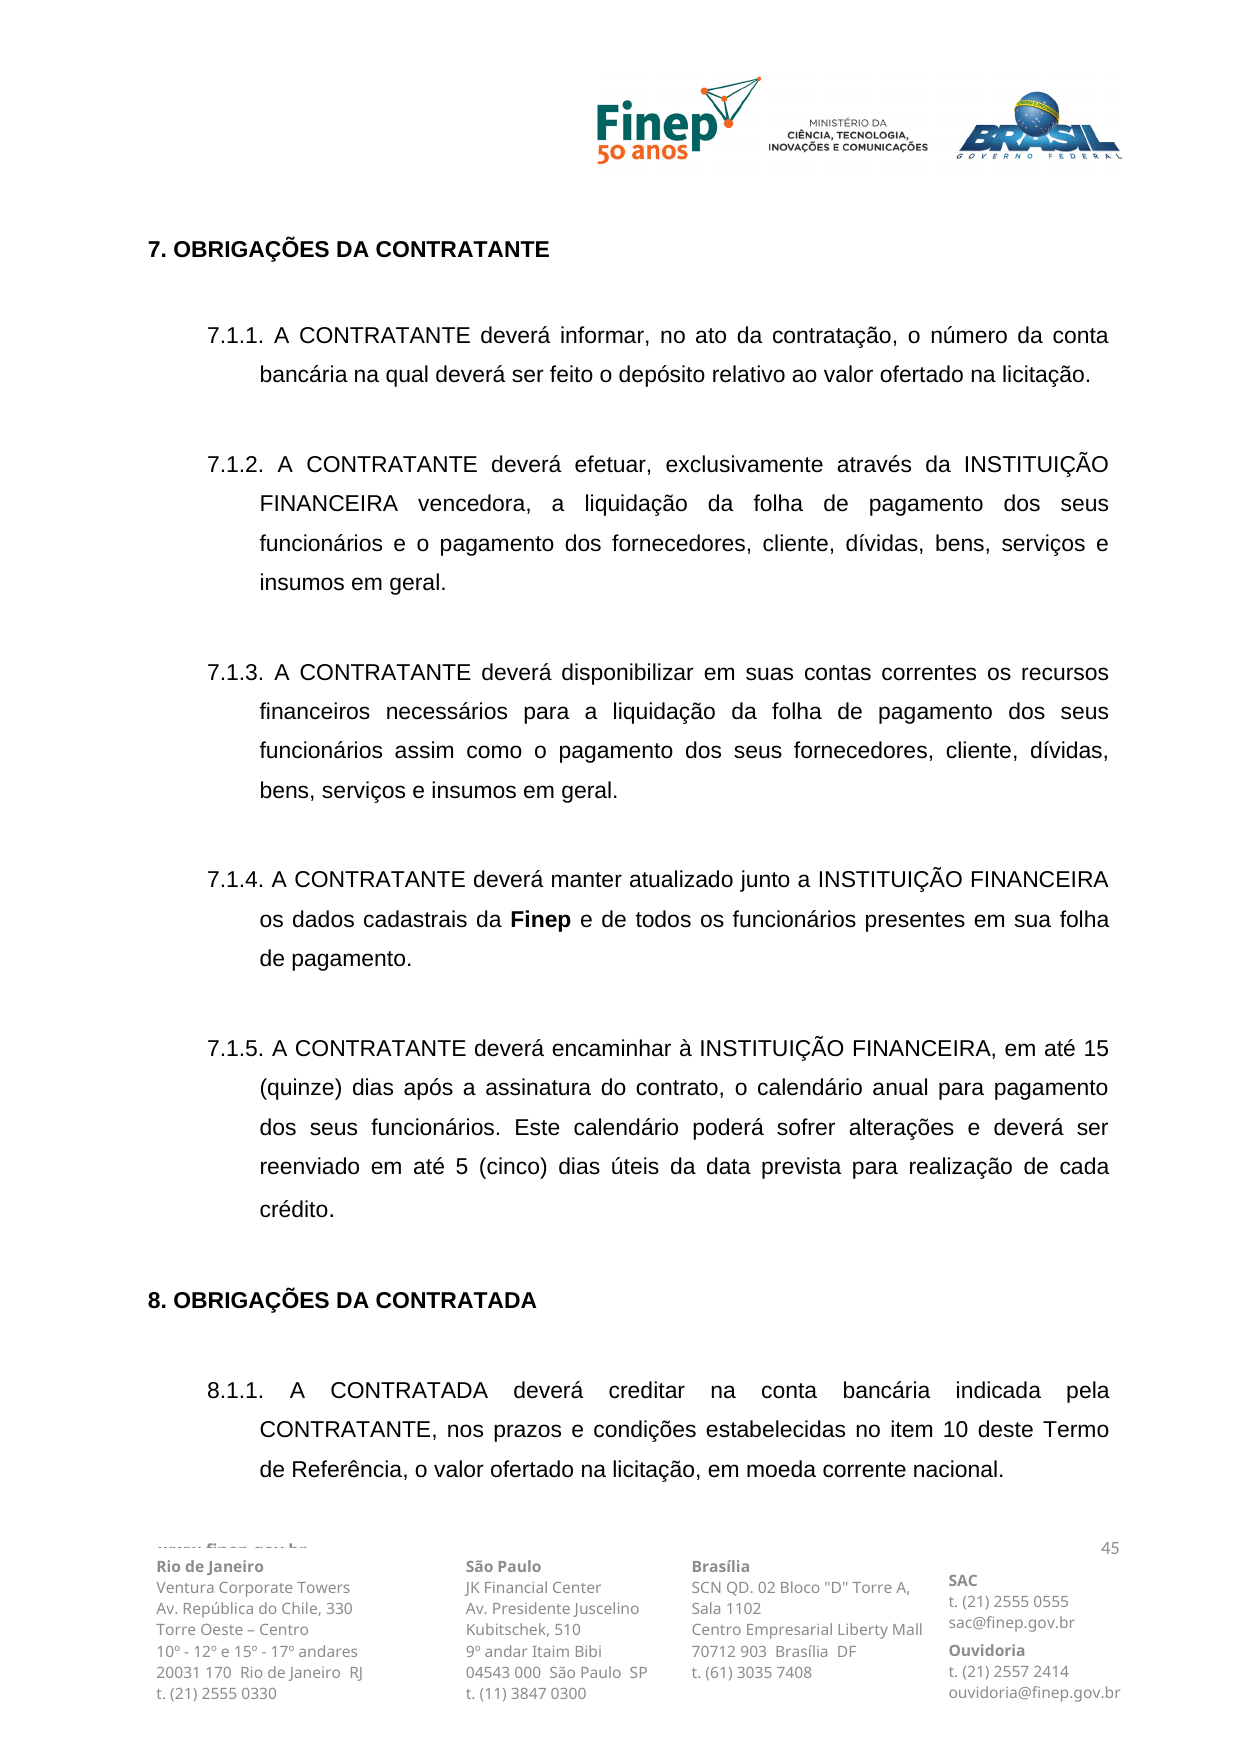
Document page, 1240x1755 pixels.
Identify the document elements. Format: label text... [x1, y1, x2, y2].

text 7.1.3. A CONTRATANTE deverá disponibilizar em suas contas correntes os recursos financeiros necessários para a liquidação da folha de pagamento dos seus funcionários assim como o pagamento dos seus fornecedores, cliente, dívidas, bens, serviços e insumos em geral. [207, 658, 1110, 803]
text 7.1.2. A CONTRATANTE deverá efetuar, exclusivamente através da INSTITUIÇÃO FINANCEIRA vencedora, a liquidação da folha de pagamento dos seus funcionários e o pagamento dos fornecedores, cliente, dívidas, bens, serviços e insumos em geral. [207, 451, 1110, 595]
text 7.1.5. A CONTRATANTE deverá encaminhar à INSTITUIÇÃO FINANCEIRA, em até 15 (quinze) dias após a assinatura do contrato, o calendário anual para pagamento dos seus funcionários. Este calendário poderá sofrer alterações e deverá ser reenviado em até 5 (cinco) dias úteis da data prevista para realização de cada crédito. [207, 1035, 1110, 1223]
text 7. OBRIGAÇÕES DA CONTRATANTE [148, 236, 1110, 263]
text 7.1.1. A CONTRATANTE deverá informar, no ato da contratação, o número da conta bancária na qual deverá ser feito o depósito relativo ao valor ofertado na licitação. [207, 322, 1110, 387]
text 8.1.1. A CONTRATADA deverá creditar na conta bancária indicada pela CONTRATANTE, nos prazos e condições estabelecidas no item 10 deste Termo de Referência, o valor ofertado na licitação, em moeda corrente nacional. [207, 1377, 1110, 1482]
text 8. OBRIGAÇÕES DA CONTRATADA [148, 1287, 1110, 1313]
text 7.1.4. A CONTRATANTE deverá manter atualizado junto a INSTITUIÇÃO FINANCEIRA os dados cadastrais da Finep e de todos os funcionários presentes em sua folha de pagamento. [207, 866, 1110, 972]
